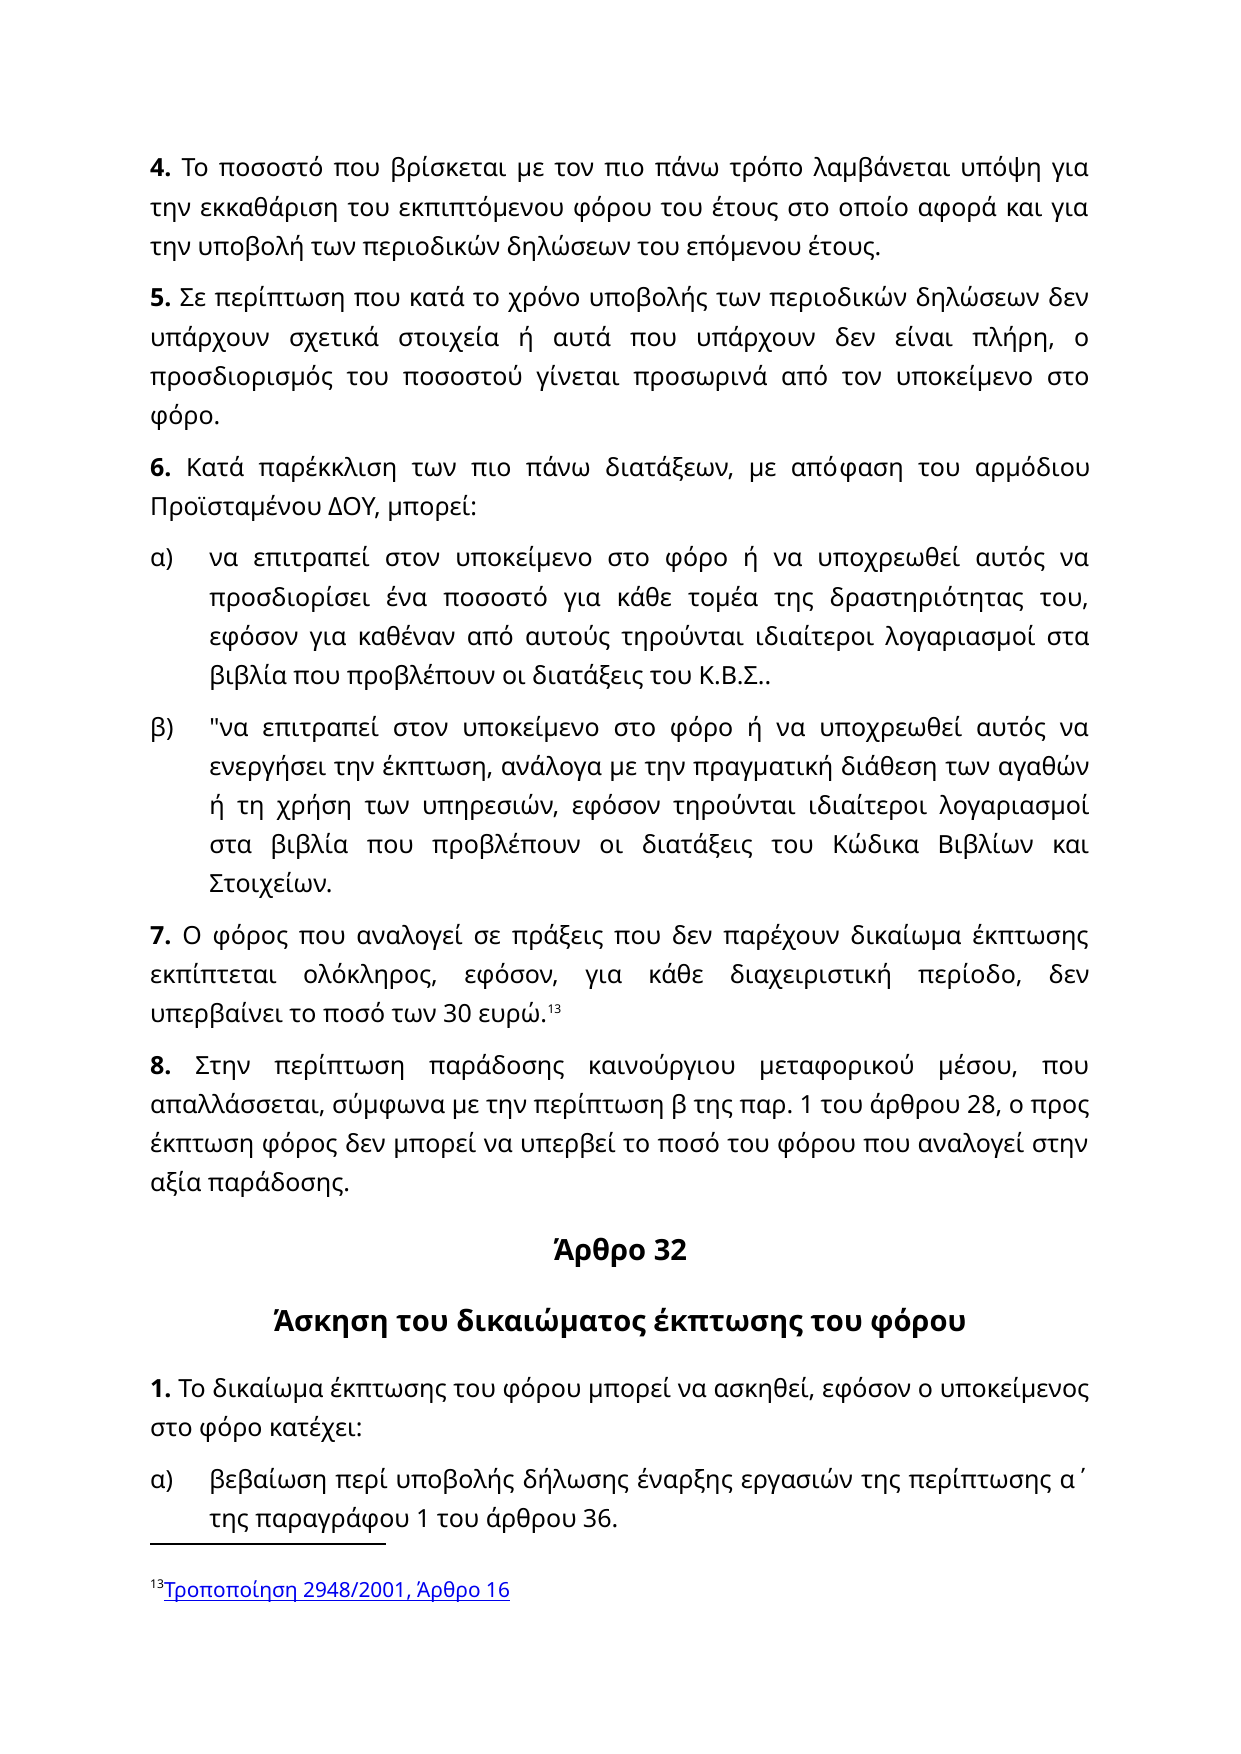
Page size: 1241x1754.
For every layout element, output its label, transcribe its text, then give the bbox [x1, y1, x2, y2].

subtitle Άρθρο 32 [150, 1229, 1090, 1269]
list α) βεβαίωση περί υποβολής δήλωσης έναρξης εργασιών της περίπτωσης α΄ της παραγράφου 1 του άρθρου 36. [150, 1461, 1090, 1534]
text 5. Σε περίπτωση που κατά το χρόνο υποβολής των περιοδικών δηλώσεων δεν υπάρχουν σχετικά στοιχεία ή αυτά που υπάρχουν δεν είναι πλήρη, ο προσδιορισμός του ποσοστού γίνεται προσωρινά από τον υποκείμενο στο φόρο. [150, 280, 1090, 432]
subtitle Άσκηση του δικαιώματος έκπτωσης του φόρου [150, 1300, 1090, 1339]
text 8. Στην περίπτωση παράδοσης καινούργιου μεταφορικού μέσου, που απαλλάσσεται, σύμφωνα με την περίπτωση β της παρ. 1 του άρθρου 28, ο προς έκπτωση φόρος δεν μπορεί να υπερβεί το ποσό του φόρου που αναλογεί στην αξία παράδοσης. [150, 1047, 1090, 1199]
text 7. Ο φόρος που αναλογεί σε πράξεις που δεν παρέχουν δικαίωμα έκπτωσης εκπίπτεται ολόκληρος, εφόσον, για κάθε διαχειριστική περίοδο, δεν υπερβαίνει το ποσό των 30 ευρώ. [150, 917, 1090, 1030]
list β) "να επιτραπεί στον υποκείμενο στο φόρο ή να υποχρεωθεί αυτός να ενεργήσει την έκπτωση, ανάλογα με την πραγματική διάθεση των αγαθών ή τη χρήση των υπηρεσιών, εφόσον τηρούνται ιδιαίτεροι λογαριασμοί στα βιβλία που προβλέπουν οι διατάξεις του Κώδικα Βιβλίων και Στοιχείων. [150, 709, 1090, 900]
list α) να επιτραπεί στον υποκείμενο στο φόρο ή να υποχρεωθεί αυτός να προσδιορίσει ένα ποσοστό για κάθε τομέα της δραστηριότητας του, εφόσον για καθέναν από αυτούς τηρούνται ιδιαίτεροι λογαριασμοί στα βιβλία που προβλέπουν οι διατάξεις του Κ.Β.Σ.. [150, 540, 1090, 692]
text Τροποποίηση 2948/2001, Άρθρο 16 [150, 1576, 1090, 1604]
text 6. Κατά παρέκκλιση των πιο πάνω διατάξεων, με από­φαση του αρμόδιου Προϊσταμένου ΔΟΥ, μπορεί: [150, 449, 1090, 522]
text 1. Το δικαίωμα έκπτωσης του φόρου μπορεί να ασκηθεί, εφόσον ο υποκείμενος στο φόρο κατέχει: [150, 1370, 1090, 1444]
text 4. Το ποσοστό που βρίσκεται με τον πιο πάνω τρόπο λαμβάνεται υπόψη για την εκκαθάριση του εκπιπτόμενου φόρου του έτους στο οποίο αφορά και για την υποβολή των περιοδικών δηλώσεων του επόμενου έτους. [150, 150, 1090, 262]
